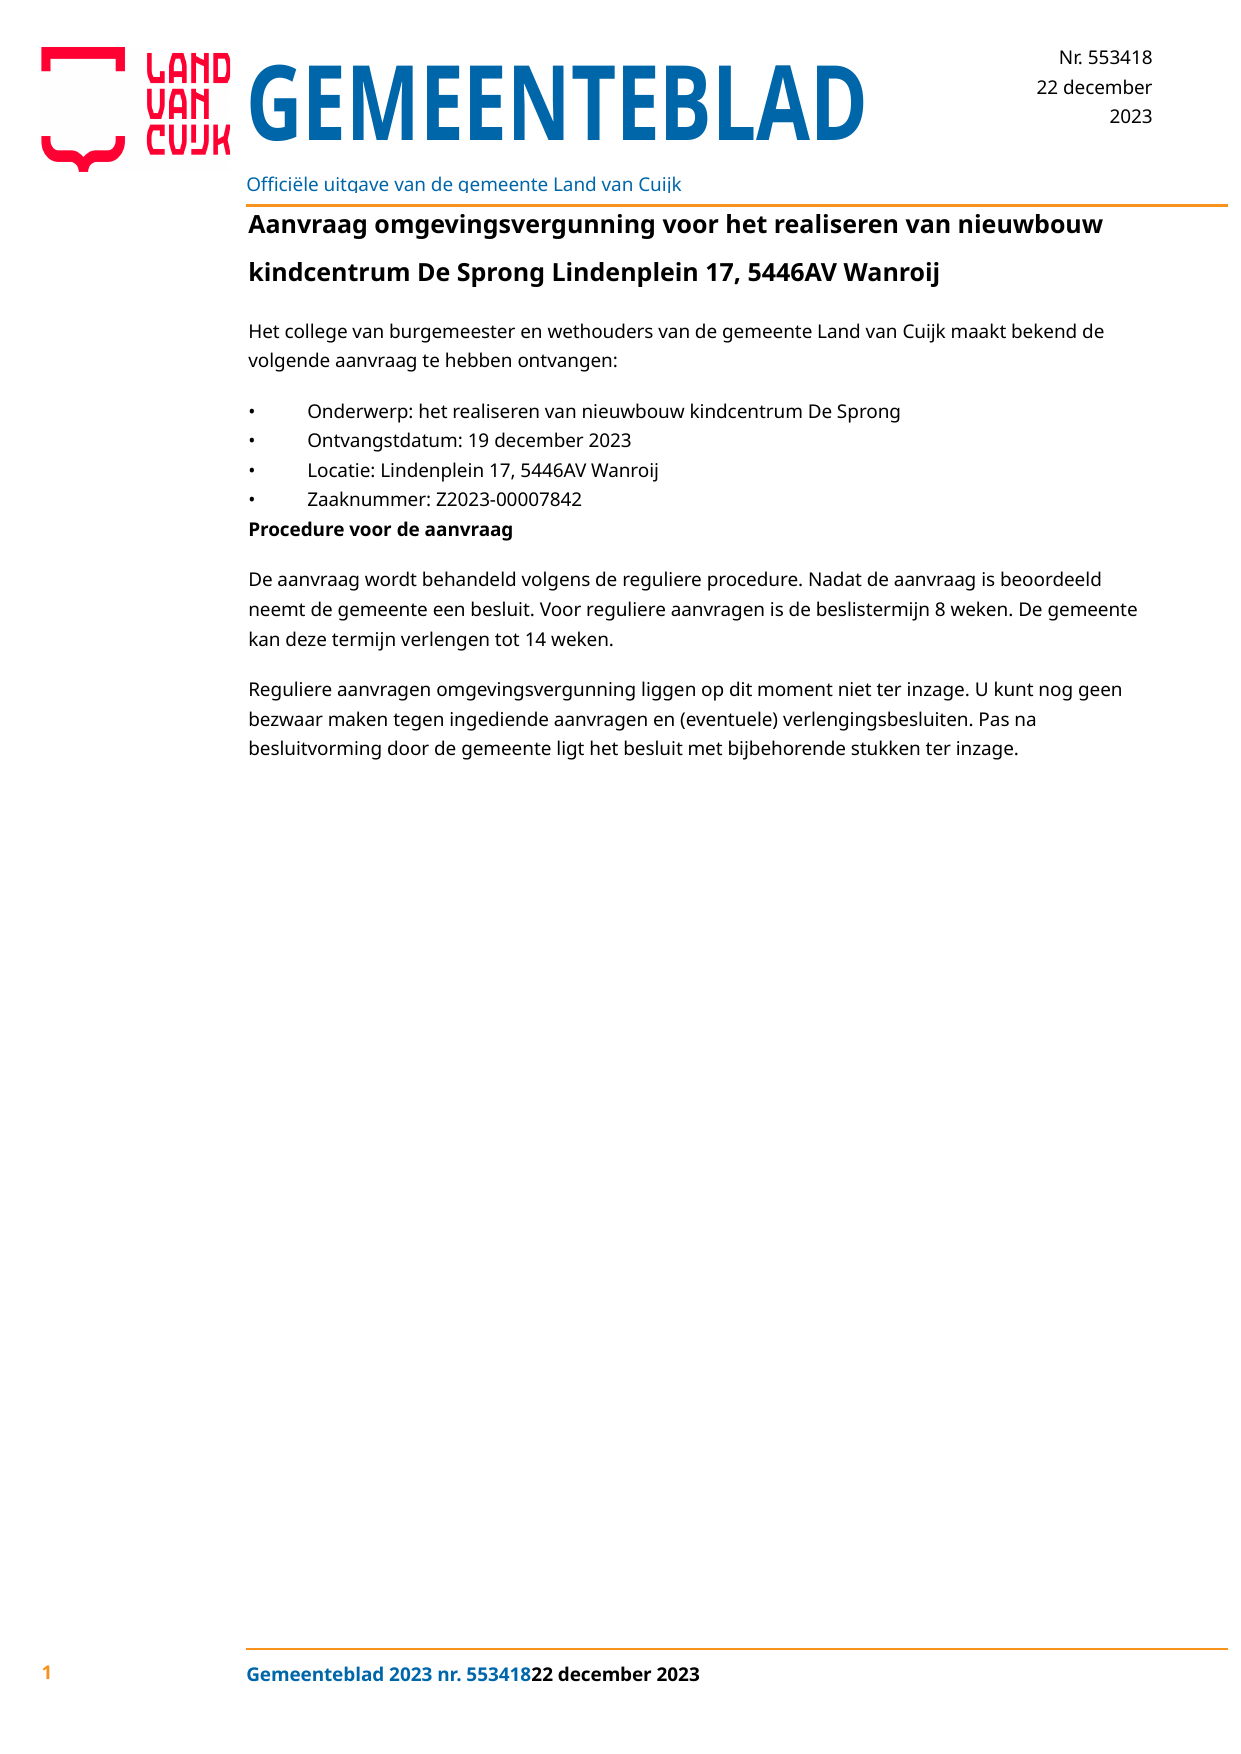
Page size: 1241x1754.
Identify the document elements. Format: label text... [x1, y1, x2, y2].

text Het college van burgemeester en wethouders van de gemeente Land van Cuijk maakt bekend de volgende aanvraag te hebben ontvangen: [248, 318, 1152, 373]
text Procedure voor de aanvraag [248, 516, 1152, 542]
text De aanvraag wordt behandeld volgens de reguliere procedure. Nadat de aanvraag is beoordeeld neemt de gemeente een besluit. Voor reguliere aanvragen is de beslistermijn 8 weken. De gemeente kan deze termijn verlengen tot 14 weken. [248, 567, 1152, 652]
list Zaaknummer: Z2023-00007842 [248, 487, 1152, 512]
picture [41, 47, 231, 172]
text Reguliere aanvragen omgevingsvergunning liggen op dit moment niet ter inzage. U kunt nog geen bezwaar maken tegen ingediende aanvragen en (eventuele) verlengingsbesluiten. Pas na besluitvorming door de gemeente ligt het besluit met bijbehorende stukken ter inzage. [248, 676, 1152, 761]
list Ontvangstdatum: 19 december 2023 [248, 427, 1152, 453]
list Locatie: Lindenplein 17, 5446AV Wanroij [248, 457, 1152, 483]
list Onderwerp: het realiseren van nieuwbouw kindcentrum De Sprong [248, 398, 1152, 424]
text Aanvraag omgevingsvergunning voor het realiseren van nieuwbouw kindcentrum De Sprong Lindenplein 17, 5446AV Wanroij [248, 207, 1152, 288]
